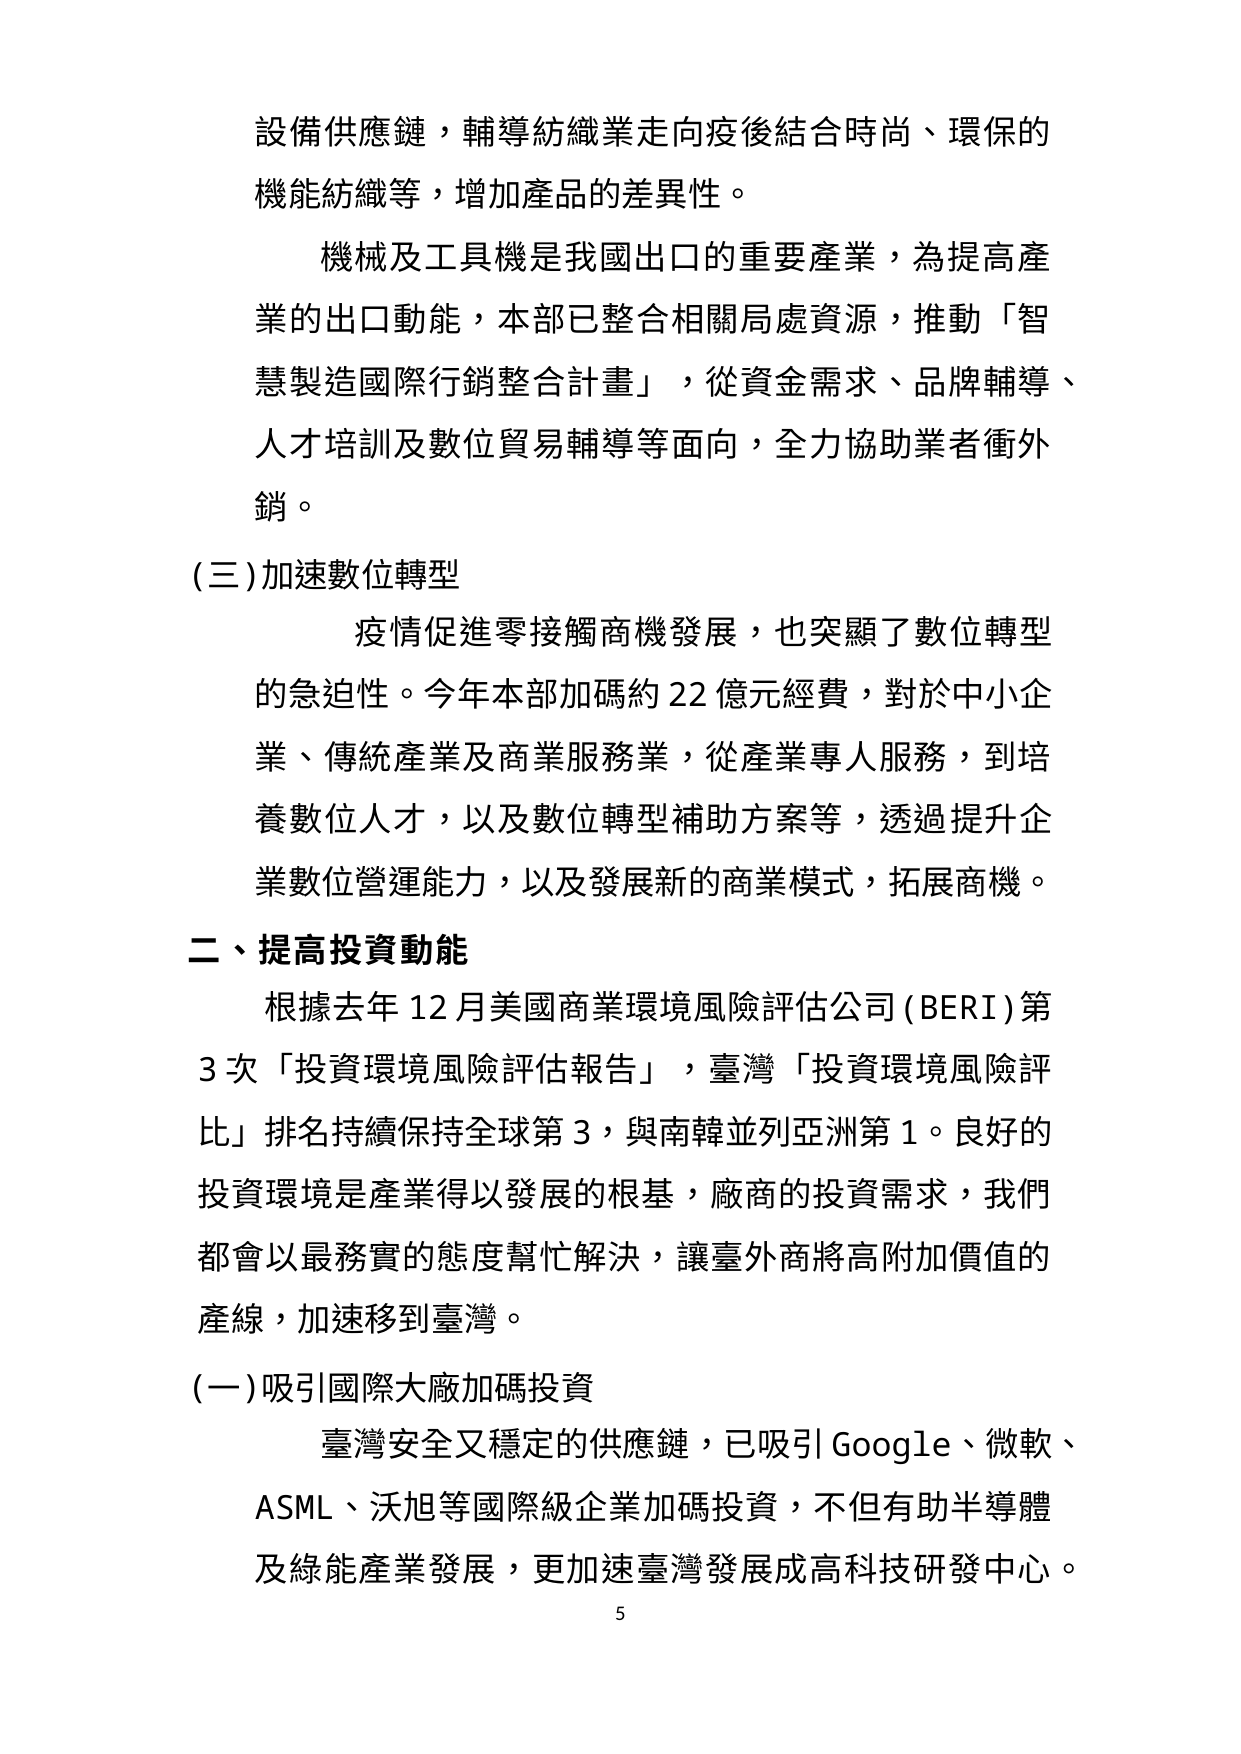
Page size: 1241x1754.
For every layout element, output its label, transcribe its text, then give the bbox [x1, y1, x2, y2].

text 設備供應鏈，輔導紡織業走向疫後結合時尚、環保的機能紡織等，增加產品的差異性。 [254, 94, 1053, 219]
text (三)加速數位轉型 [187, 532, 1053, 594]
text 根據去年12月美國商業環境風險評估公司(BERI)第3次「投資環境風險評估報告」，臺灣「投資環境風險評比」排名持續保持全球第3，與南韓並列亞洲第1。良好的投資環境是產業得以發展的根基，廠商的投資需求，我們都會以最務實的態度幫忙解決，讓臺外商將高附加價值的產線，加速移到臺灣。 [197, 969, 1053, 1344]
subtitle 二、提高投資動能 [187, 907, 1053, 969]
text 機械及工具機是我國出口的重要產業，為提高產業的出口動能，本部已整合相關局處資源，推動「智慧製造國際行銷整合計畫」，從資金需求、品牌輔導、人才培訓及數位貿易輔導等面向，全力協助業者衝外銷。 [254, 219, 1053, 532]
text (一)吸引國際大廠加碼投資 [187, 1344, 1053, 1407]
text 疫情促進零接觸商機發展，也突顯了數位轉型的急迫性。今年本部加碼約22億元經費，對於中小企業、傳統產業及商業服務業，從產業專人服務，到培養數位人才，以及數位轉型補助方案等，透過提升企業數位營運能力，以及發展新的商業模式，拓展商機。 [254, 594, 1053, 907]
text 臺灣安全又穩定的供應鏈，已吸引Google、微軟、ASML、沃旭等國際級企業加碼投資，不但有助半導體及綠能產業發展，更加速臺灣發展成高科技研發中心。「投資臺灣事務所」單一窗口專案專人客製化服務已獲得好口碑，今年將推動至少8家指標性外商來臺投資，讓高階的產線加速移到臺灣。 [254, 1407, 1053, 1594]
